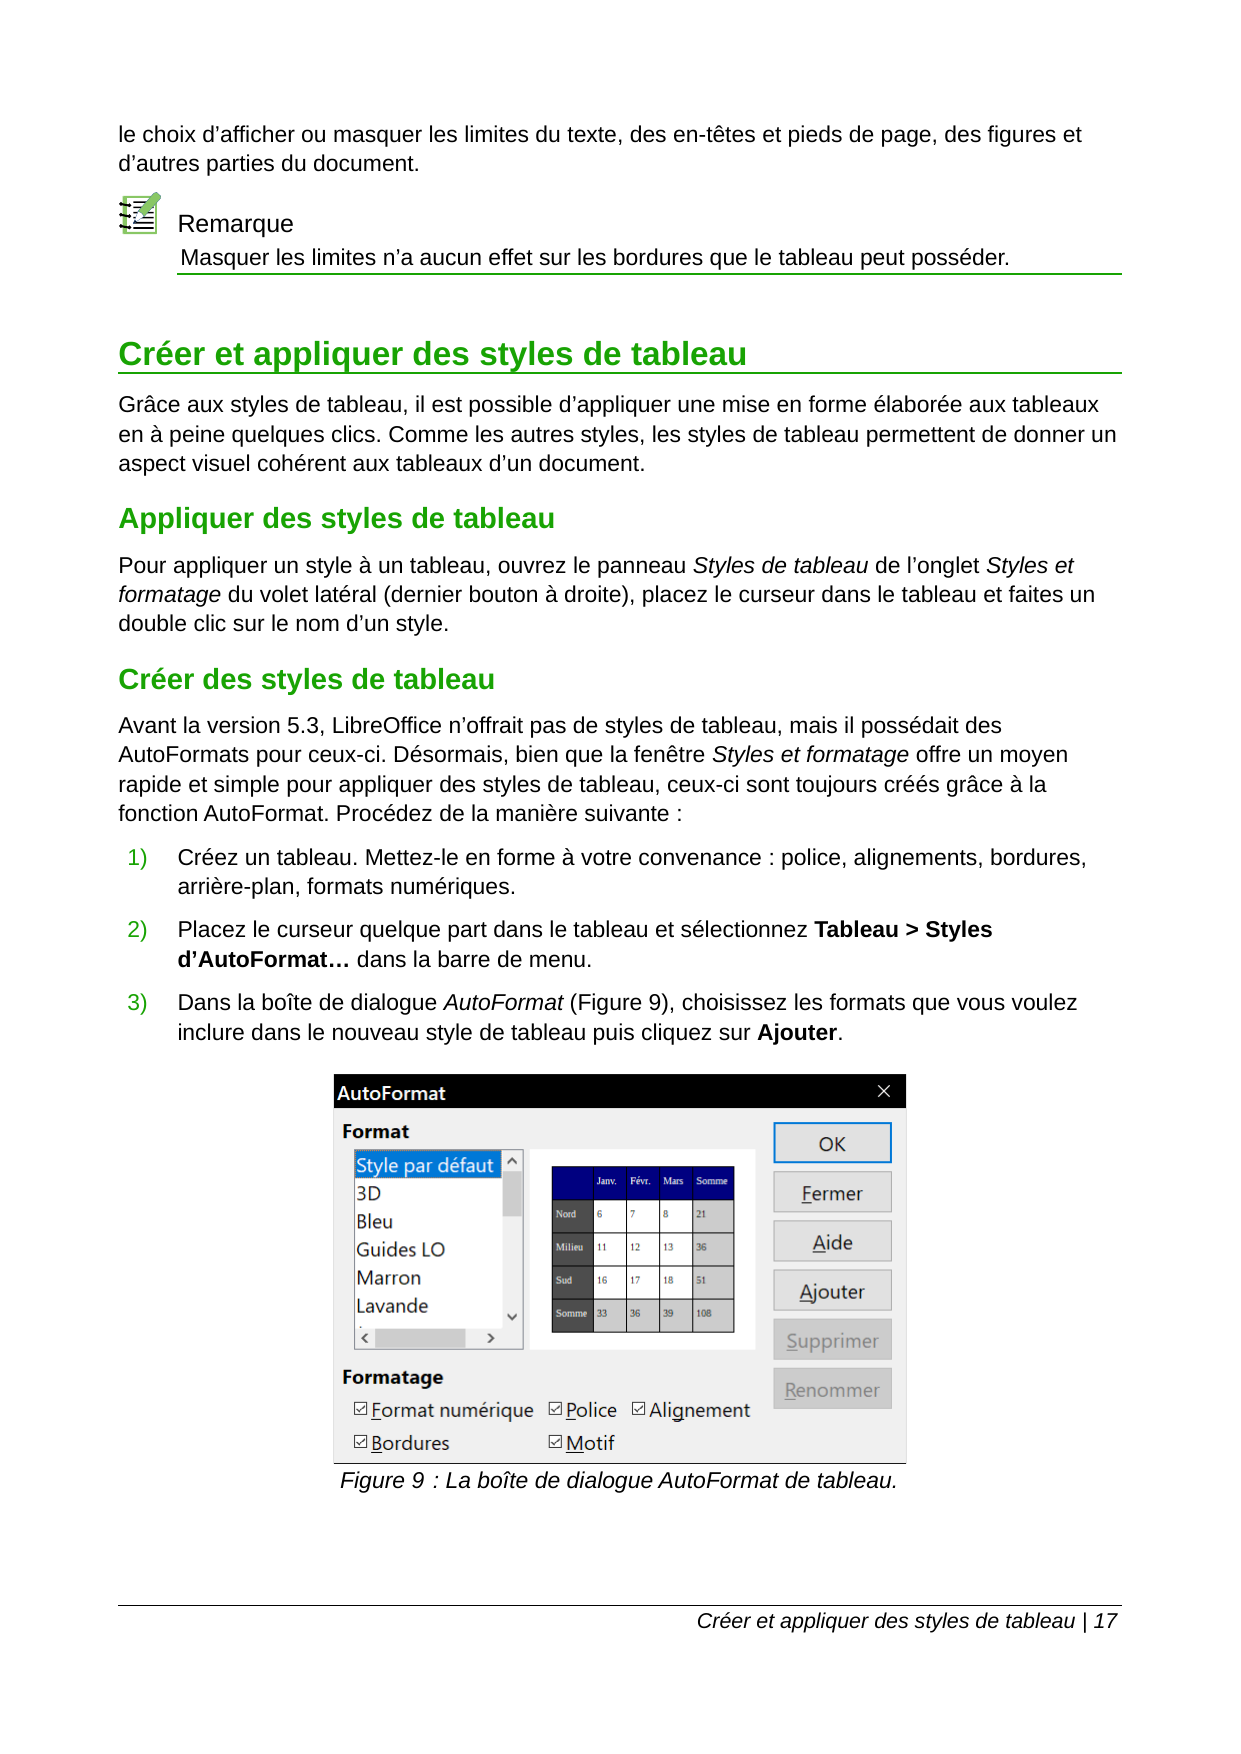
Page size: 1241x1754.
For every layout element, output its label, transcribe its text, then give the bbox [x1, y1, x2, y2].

text Grâce aux styles de tableau, il est possible d’appliquer une mise en forme élaborée aux tableaux en à peine quelques clics. Comme les autres styles, les styles de tableau permettent de donner un aspect visuel cohérent aux tableaux d’un document. [118, 389, 1122, 476]
text Figure 9 : La boîte de dialogue AutoFormat de tableau. [118, 1463, 1122, 1493]
text Masquer les limites n’a aucun effet sur les bordures que le tableau peut posséder. [177, 237, 1122, 273]
text le choix d’afficher ou masquer les limites du texte, des en-têtes et pieds de page, des figures et d’autres parties du document. [118, 118, 1122, 176]
picture [333, 1074, 907, 1464]
list Remarque [118, 191, 1122, 237]
list Placez le curseur quelque part dans le tableau et sélectionnez Tableau > Styles d’AutoFormat… dans la barre de menu. [148, 914, 1122, 972]
list Dans la boîte de dialogue AutoFormat (Figure 9), choisissez les formats que vous voulez inclure dans le nouveau style de tableau puis cliquez sur Ajouter. [148, 987, 1122, 1045]
subtitle Appliquer des styles de tableau [118, 505, 1122, 534]
subtitle Créer des styles de tableau [118, 666, 1122, 695]
list Créez un tableau. Mettez-le en forme à votre convenance : police, alignements, bordures, arrière-plan, formats numériques. [148, 841, 1122, 899]
text Avant la version 5.3, LibreOffice n’offrait pas de styles de tableau, mais il possédait des AutoFormats pour ceux-ci. Désormais, bien que la fenêtre Styles et formatage offre un moyen rapide et simple pour appliquer des styles de tableau, ceux-ci sont toujours créés grâce à la fonction AutoFormat. Procédez de la manière suivante : [118, 709, 1122, 826]
subtitle Créer et appliquer des styles de tableau [118, 333, 1122, 372]
text Pour appliquer un style à un tableau, ouvrez le panneau Styles de tableau de l’onglet Styles et formatage du volet latéral (dernier bouton à droite), placez le curseur dans le tableau et faites un double clic sur le nom d’un style. [118, 549, 1122, 637]
